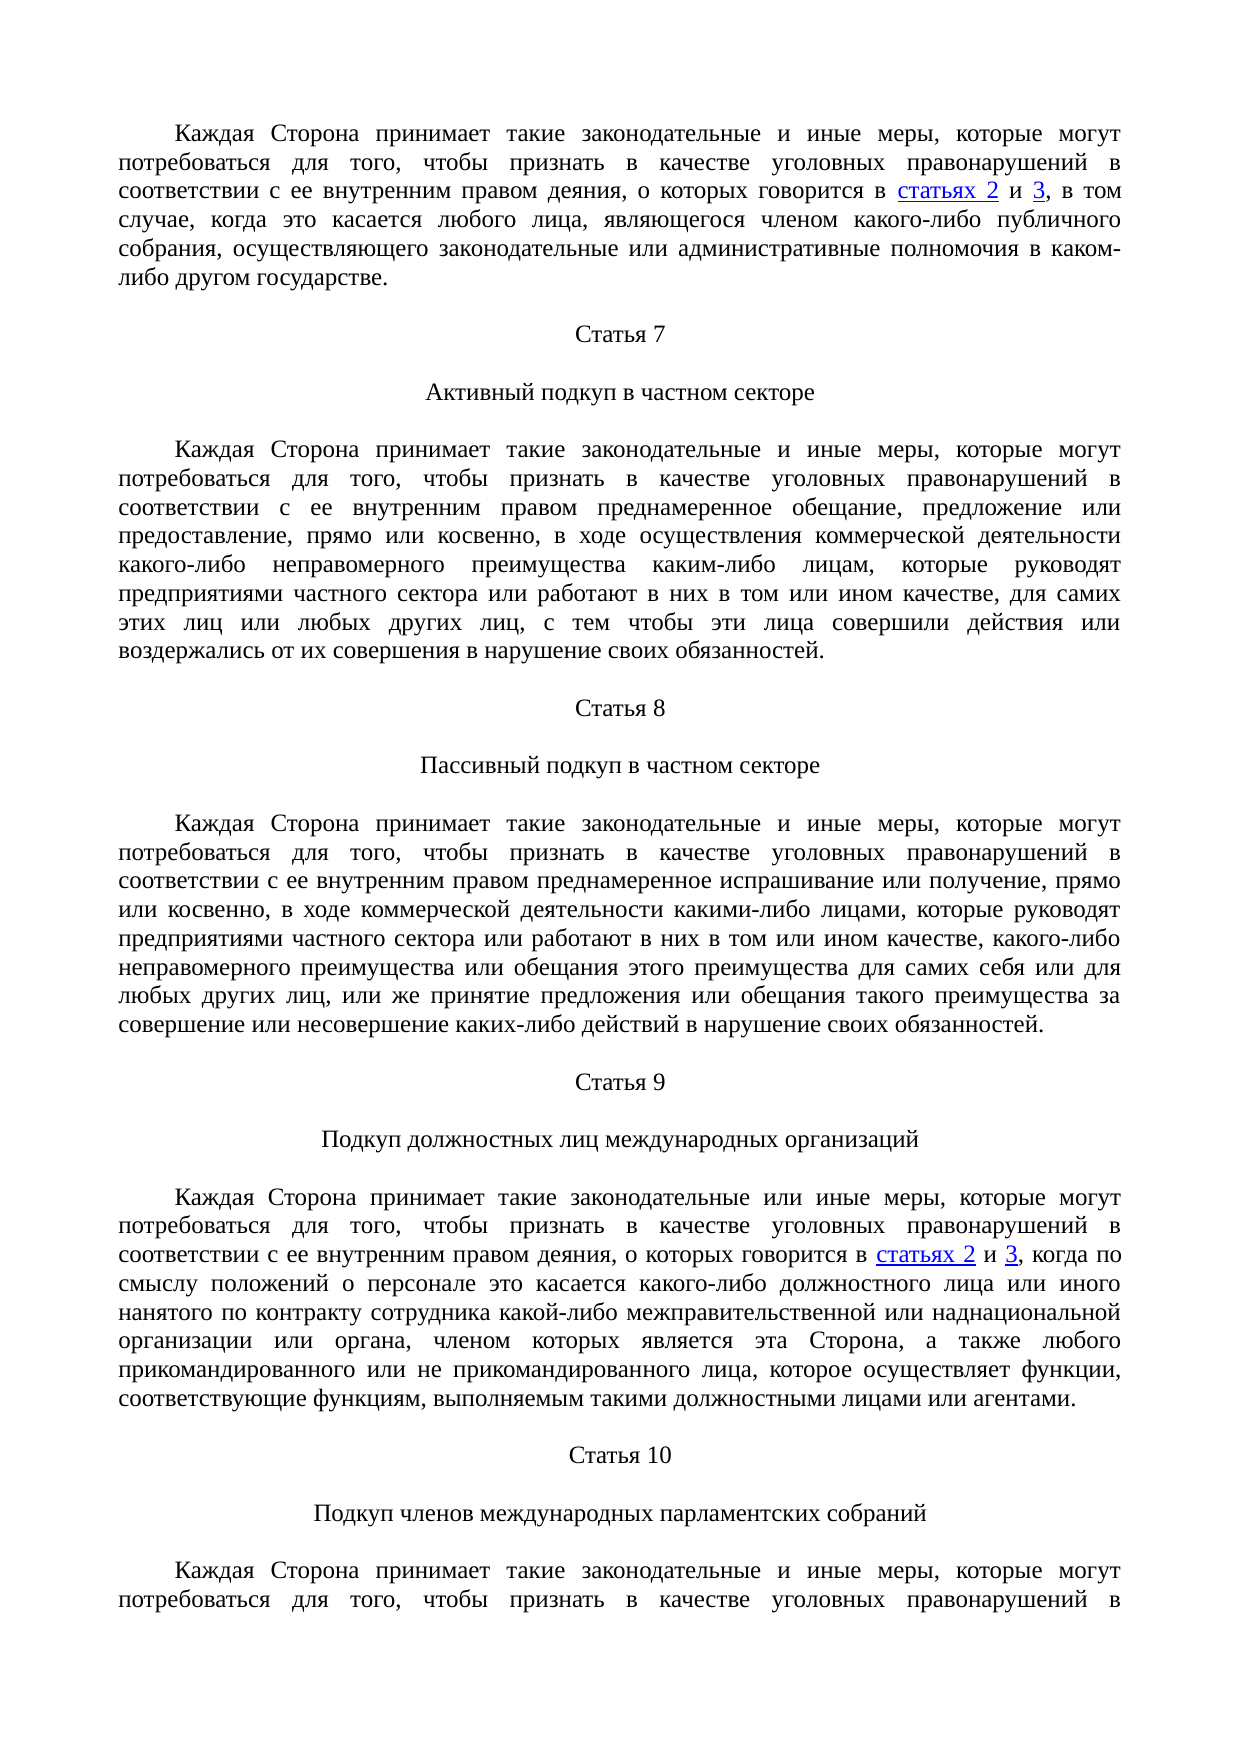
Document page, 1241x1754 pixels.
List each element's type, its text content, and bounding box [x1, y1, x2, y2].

text Активный подкуп в частном секторе [118, 377, 1122, 406]
text Статья 10 [118, 1441, 1122, 1469]
text Пассивный подкуп в частном секторе [118, 751, 1122, 779]
text Каждая Сторона принимает такие законодательные и иные меры, которые могут потребоваться для того, чтобы признать в качестве уголовных правонарушений в [118, 1556, 1122, 1613]
text Каждая Сторона принимает такие законодательные и иные меры, которые могут потребоваться для того, чтобы признать в качестве уголовных правонарушений в соответствии с ее внутренним правом деяния, о которых говорится в статьях 2 и 3, в том случае, когда это касается любого лица, являющегося членом какого-либо публичного собрания, осуществляющего законодательные или административные полномочия в каком-либо другом государстве. [118, 118, 1122, 291]
text Подкуп членов международных парламентских собраний [118, 1498, 1122, 1527]
text Статья 9 [118, 1067, 1122, 1096]
text Статья 8 [118, 693, 1122, 722]
text Каждая Сторона принимает такие законодательные и иные меры, которые могут потребоваться для того, чтобы признать в качестве уголовных правонарушений в соответствии с ее внутренним правом преднамеренное испрашивание или получение, прямо или косвенно, в ходе коммерческой деятельности какими-либо лицами, которые руководят предприятиями частного сектора или работают в них в том или ином качестве, какого-либо неправомерного преимущества или обещания этого преимущества для самих себя или для любых других лиц, или же принятие предложения или обещания такого преимущества за совершение или несовершение каких-либо действий в нарушение своих обязанностей. [118, 808, 1122, 1038]
text Каждая Сторона принимает такие законодательные и иные меры, которые могут потребоваться для того, чтобы признать в качестве уголовных правонарушений в соответствии с ее внутренним правом преднамеренное обещание, предложение или предоставление, прямо или косвенно, в ходе осуществления коммерческой деятельности какого-либо неправомерного преимущества каким-либо лицам, которые руководят предприятиями частного сектора или работают в них в том или ином качестве, для самих этих лиц или любых других лиц, с тем чтобы эти лица совершили действия или воздержались от их совершения в нарушение своих обязанностей. [118, 434, 1122, 664]
text Подкуп должностных лиц международных организаций [118, 1124, 1122, 1153]
text Статья 7 [118, 319, 1122, 348]
text Каждая Сторона принимает такие законодательные или иные меры, которые могут потребоваться для того, чтобы признать в качестве уголовных правонарушений в соответствии с ее внутренним правом деяния, о которых говорится в статьях 2 и 3, когда по смыслу положений о персонале это касается какого-либо должностного лица или иного нанятого по контракту сотрудника какой-либо межправительственной или наднациональной организации или органа, членом которых является эта Сторона, а также любого прикомандированного или не прикомандированного лица, которое осуществляет функции, соответствующие функциям, выполняемым такими должностными лицами или агентами. [118, 1182, 1122, 1412]
